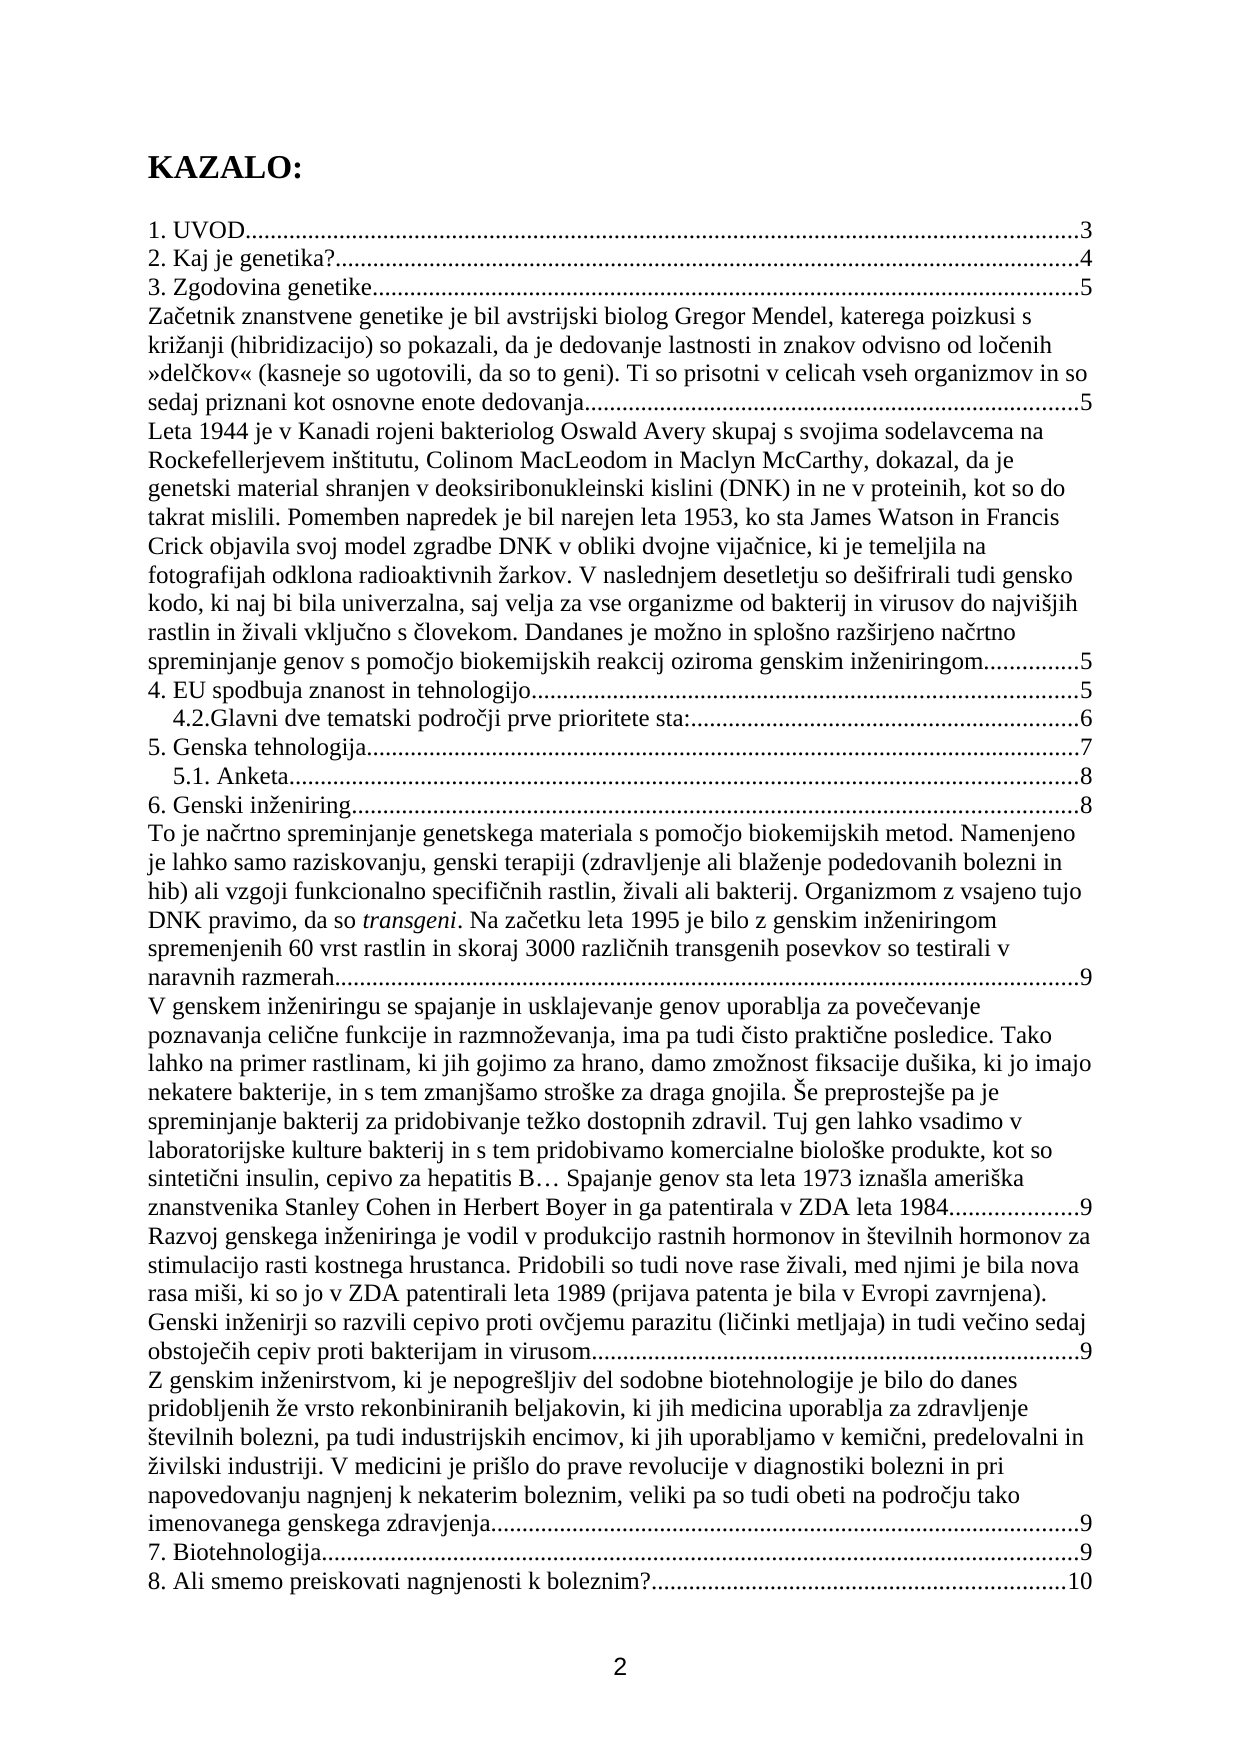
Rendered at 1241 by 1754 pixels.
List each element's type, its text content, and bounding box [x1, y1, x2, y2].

text 1. UVOD 3 [148, 215, 1092, 243]
text 5. Genska tehnologija 7 [148, 732, 1092, 761]
text Leta 1944 je v Kanadi rojeni bakteriolog Oswald Avery skupaj s svojima sodelavcema na Rockefellerjevem inštitutu, Colinom MacLeodom in Maclyn McCarthy, dokazal, da je genetski material shranjen v deoksiribonukleinski kislini (DNK) in ne v proteinih, kot so do takrat mislili. Pomemben napredek je bil narejen leta 1953, ko sta James Watson in Francis Crick objavila svoj model zgradbe DNK v obliki dvojne vijačnice, ki je temeljila na fotografijah odklona radioaktivnih žarkov. V naslednjem desetletju so dešifrirali tudi gensko kodo, ki naj bi bila univerzalna, saj velja za vse organizme od bakterij in virusov do najvišjih rastlin in živali vključno s človekom. Dandanes je možno in splošno razširjeno načrtno spreminjanje genov s pomočjo biokemijskih reakcij oziroma genskim inženiringom. 5 [148, 416, 1092, 675]
text 3. Zgodovina genetike 5 [148, 272, 1092, 301]
text KAZALO: [148, 148, 1092, 186]
text Razvoj genskega inženiringa je vodil v produkcijo rastnih hormonov in številnih hormonov za stimulacijo rasti kostnega hrustanca. Pridobili so tudi nove rase živali, med njimi je bila nova rasa miši, ki so jo v ZDA patentirali leta 1989 (prijava patenta je bila v Evropi zavrnjena). Genski inženirji so razvili cepivo proti ovčjemu parazitu (ličinki metljaja) in tudi večino sedaj obstoječih cepiv proti bakterijam in virusom. 9 [148, 1221, 1092, 1365]
text To je načrtno spreminjanje genetskega materiala s pomočjo biokemijskih metod. Namenjeno je lahko samo raziskovanju, genski terapiji (zdravljenje ali blaženje podedovanih bolezni in hib) ali vzgoji funkcionalno specifičnih rastlin, živali ali bakterij. Organizmom z vsajeno tujo DNK pravimo, da so transgeni. Na začetku leta 1995 je bilo z genskim inženiringom spremenjenih 60 vrst rastlin in skoraj 3000 različnih transgenih posevkov so testirali v naravnih razmerah. 9 [148, 818, 1092, 991]
text V genskem inženiringu se spajanje in usklajevanje genov uporablja za povečevanje poznavanja celične funkcije in razmnoževanja, ima pa tudi čisto praktične posledice. Tako lahko na primer rastlinam, ki jih gojimo za hrano, damo zmožnost fiksacije dušika, ki jo imajo nekatere bakterije, in s tem zmanjšamo stroške za draga gnojila. Še preprostejše pa je spreminjanje bakterij za pridobivanje težko dostopnih zdravil. Tuj gen lahko vsadimo v laboratorijske kulture bakterij in s tem pridobivamo komercialne biološke produkte, kot so sintetični insulin, cepivo za hepatitis B… Spajanje genov sta leta 1973 iznašla ameriška znanstvenika Stanley Cohen in Herbert Boyer in ga patentirala v ZDA leta 1984. 9 [148, 991, 1092, 1221]
text 7. Biotehnologija 9 [148, 1537, 1092, 1566]
text 6. Genski inženiring 8 [148, 790, 1092, 818]
text 2. Kaj je genetika? 4 [148, 243, 1092, 272]
text 5.1. Anketa 8 [173, 761, 1092, 790]
text Začetnik znanstvene genetike je bil avstrijski biolog Gregor Mendel, katerega poizkusi s križanji (hibridizacijo) so pokazali, da je dedovanje lastnosti in znakov odvisno od ločenih »delčkov« (kasneje so ugotovili, da so to geni). Ti so prisotni v celicah vseh organizmov in so sedaj priznani kot osnovne enote dedovanja. 5 [148, 301, 1092, 416]
text 8. Ali smemo preiskovati nagnjenosti k boleznim? 10 [148, 1566, 1092, 1595]
text Z genskim inženirstvom, ki je nepogrešljiv del sodobne biotehnologije je bilo do danes pridobljenih že vrsto rekonbiniranih beljakovin, ki jih medicina uporablja za zdravljenje številnih bolezni, pa tudi industrijskih encimov, ki jih uporabljamo v kemični, predelovalni in živilski industriji. V medicini je prišlo do prave revolucije v diagnostiki bolezni in pri napovedovanju nagnjenj k nekaterim boleznim, veliki pa so tudi obeti na področju tako imenovanega genskega zdravjenja. 9 [148, 1365, 1092, 1537]
text 4.2.Glavni dve tematski področji prve prioritete sta: 6 [173, 703, 1092, 732]
text 4. EU spodbuja znanost in tehnologijo 5 [148, 675, 1092, 703]
